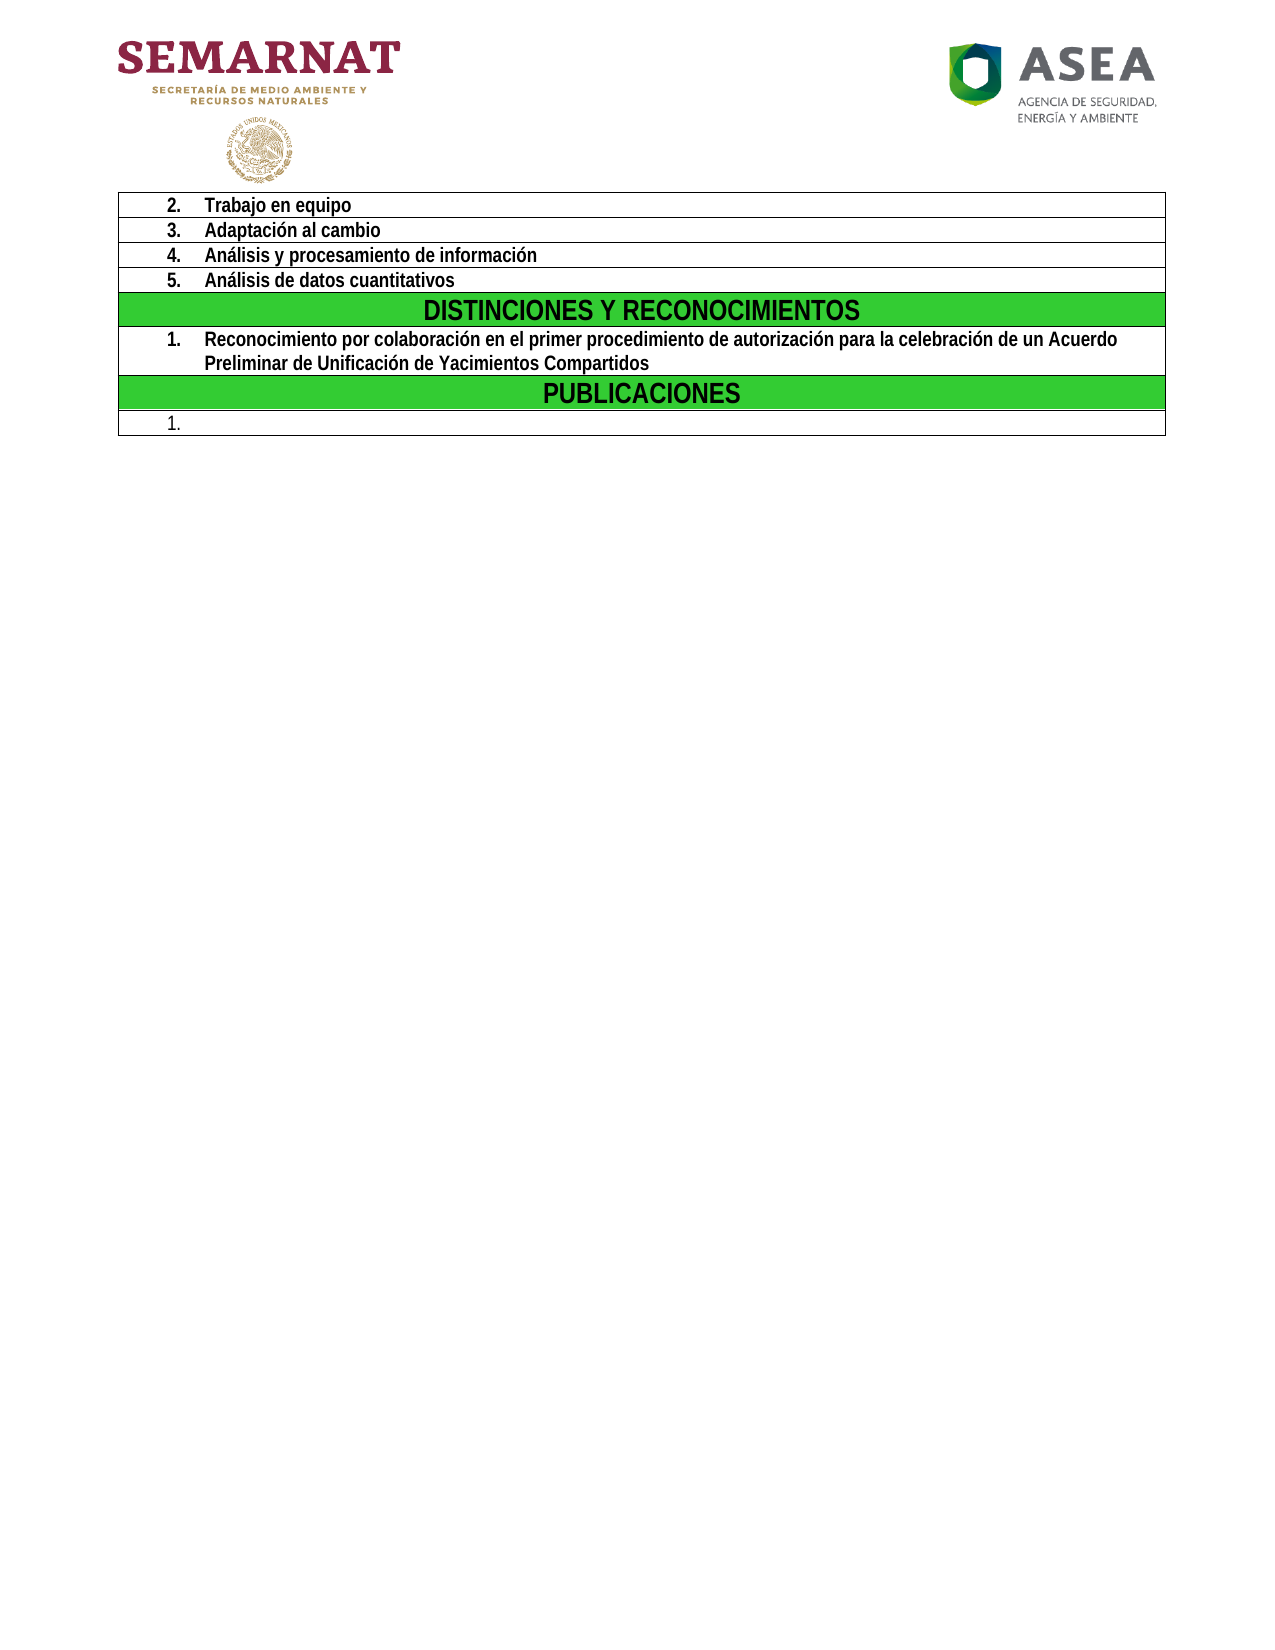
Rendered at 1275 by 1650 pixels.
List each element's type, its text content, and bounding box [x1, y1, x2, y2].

table_cell Análisis de datos cuantitativos [119, 268, 1165, 292]
table_cell Reconocimiento por colaboración en el primer procedimiento de autorización para la celebración de un Acuerdo Preliminar de Unificación de Yacimientos Compartidos [119, 327, 1165, 375]
table_cell PUBLICACIONES [119, 376, 1165, 409]
table_cell Trabajo en equipo [119, 193, 1165, 217]
table_cell Adaptación al cambio [119, 218, 1165, 242]
table_cell Análisis y procesamiento de información [119, 243, 1165, 267]
table_cell DISTINCIONES Y RECONOCIMIENTOS [119, 293, 1165, 326]
table_cell [119, 411, 1165, 434]
